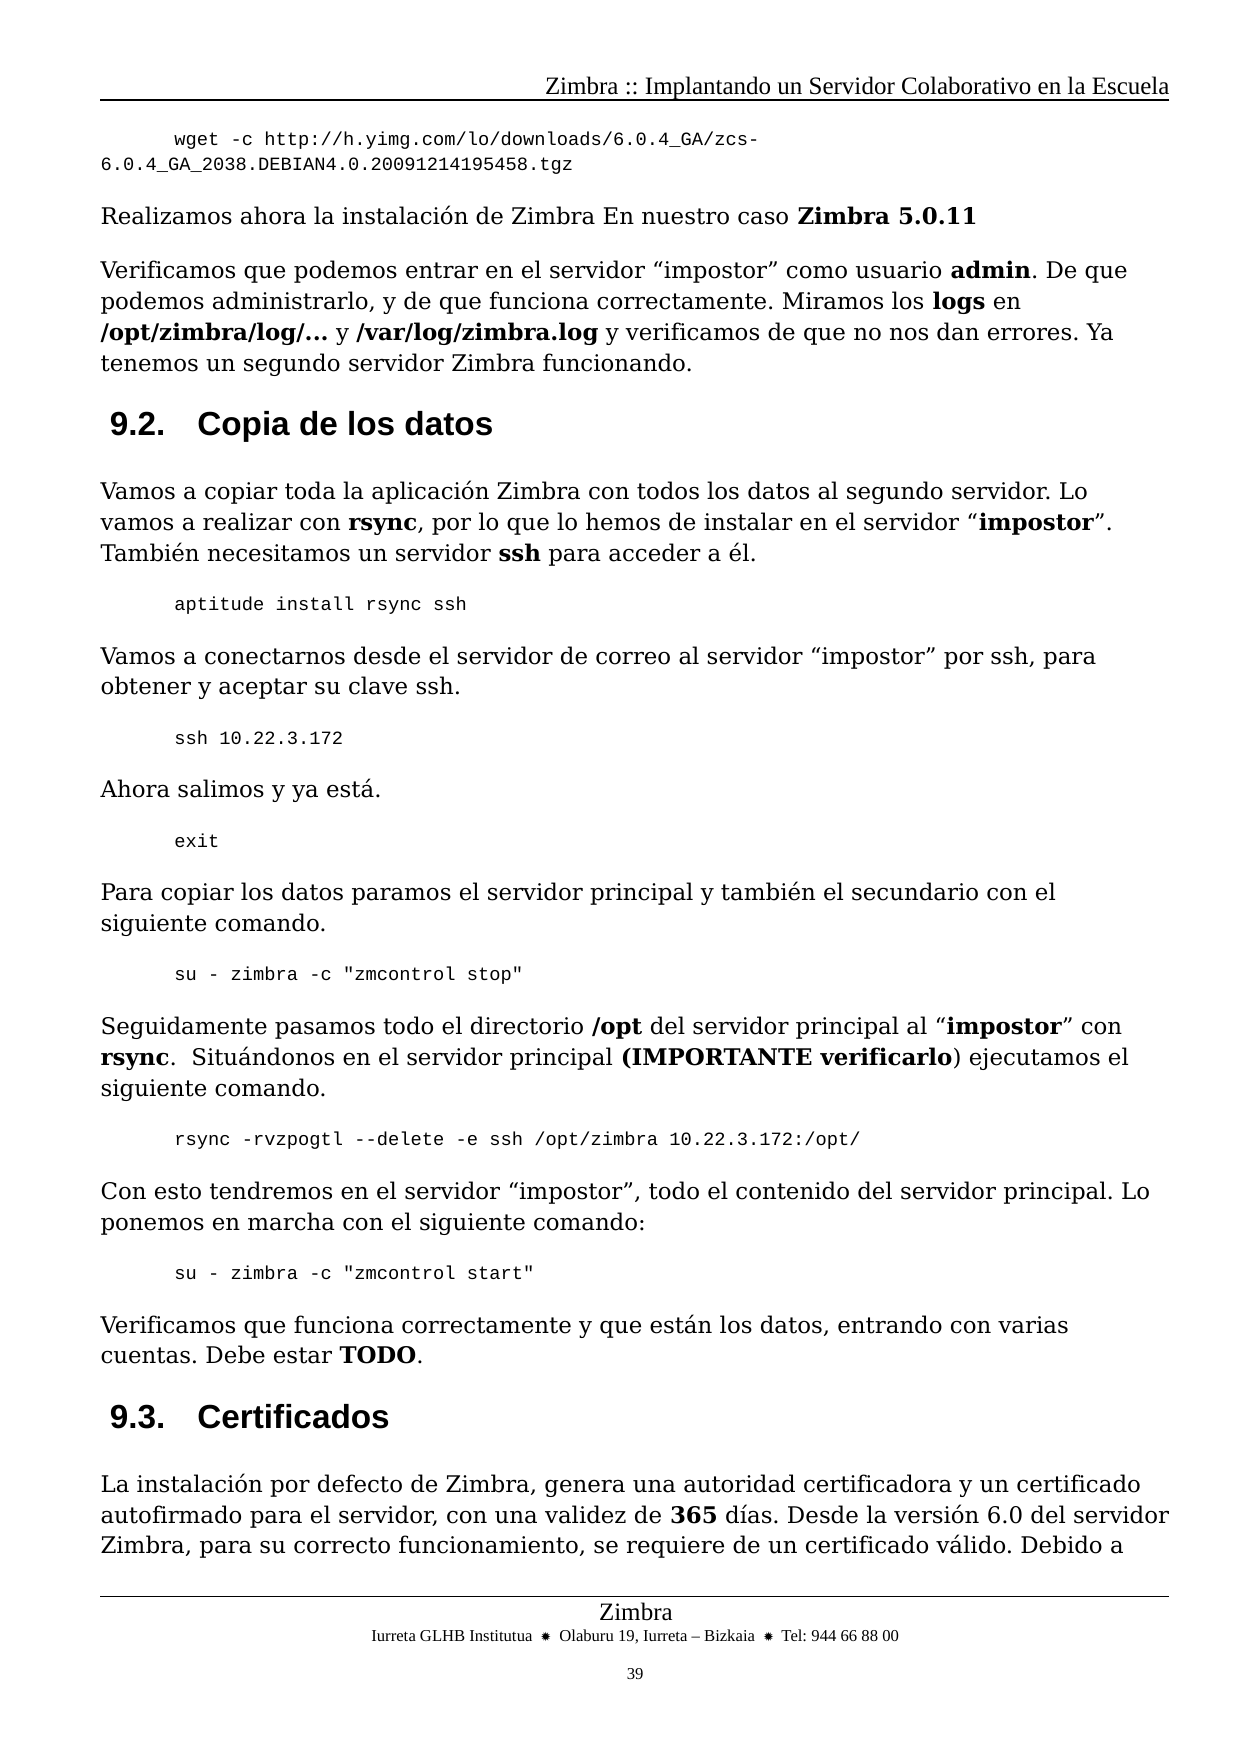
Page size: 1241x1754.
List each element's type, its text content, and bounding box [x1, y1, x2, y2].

subtitle Copia de los datos [100, 404, 1169, 443]
text Verificamos que podemos entrar en el servidor “impostor” como usuario admin. De que podemos administrarlo, y de que funciona correctamente. Miramos los logs en /opt/zimbra/log/... y /var/log/zimbra.log y verificamos de que no nos dan errores. Ya tenemos un segundo servidor Zimbra funcionando. [100, 257, 1169, 377]
text Ahora salimos y ya está. [100, 777, 1169, 803]
text Realizamos ahora la instalación de Zimbra En nuestro caso Zimbra 5.0.11 [100, 202, 1169, 229]
text aptitude install rsync ssh [100, 595, 1169, 616]
text ssh 10.22.3.172 [100, 728, 1169, 750]
text su - zimbra -c "zmcontrol stop" [100, 965, 1169, 986]
text La instalación por defecto de Zimbra, genera una autoridad certificadora y un certificado autofirmado para el servidor, con una validez de 365 días. Desde la versión 6.0 del servidor Zimbra, para su correcto funcionamiento, se requiere de un certificado válido. Debido a [100, 1471, 1169, 1559]
text su - zimbra -c "zmcontrol start" [100, 1264, 1169, 1285]
text Con esto tendremos en el servidor “impostor”, todo el contenido del servidor principal. Lo ponemos en marcha con el siguiente comando: [100, 1178, 1169, 1235]
text Para copiar los datos paramos el servidor principal y también el secundario con el siguiente comando. [100, 879, 1169, 937]
subtitle Certificados [100, 1397, 1169, 1435]
text Seguidamente pasamos todo el directorio /opt del servidor principal al “impostor” con rsync. Situándonos en el servidor principal (IMPORTANTE verificarlo) ejecutamos el siguiente comando. [100, 1013, 1169, 1102]
text wget -c http://h.yimg.com/lo/downloads/6.0.4_GA/zcs-6.0.4_GA_2038.DEBIAN4.0.20091214195458.tgz [100, 130, 1169, 176]
text Verificamos que funciona correctamente y que están los datos, entrando con varias cuentas. Debe estar TODO. [100, 1312, 1169, 1369]
text Vamos a conectarnos desde el servidor de correo al servidor “impostor” por ssh, para obtener y aceptar su clave ssh. [100, 643, 1169, 700]
text Vamos a copiar toda la aplicación Zimbra con todos los datos al segundo servidor. Lo vamos a realizar con rsync, por lo que lo hemos de instalar en el servidor “impostor”. También necesitamos un servidor ssh para acceder a él. [100, 478, 1169, 567]
text exit [100, 832, 1169, 853]
text rsync -rvzpogtl --delete -e ssh /opt/zimbra 10.22.3.172:/opt/ [100, 1130, 1169, 1151]
